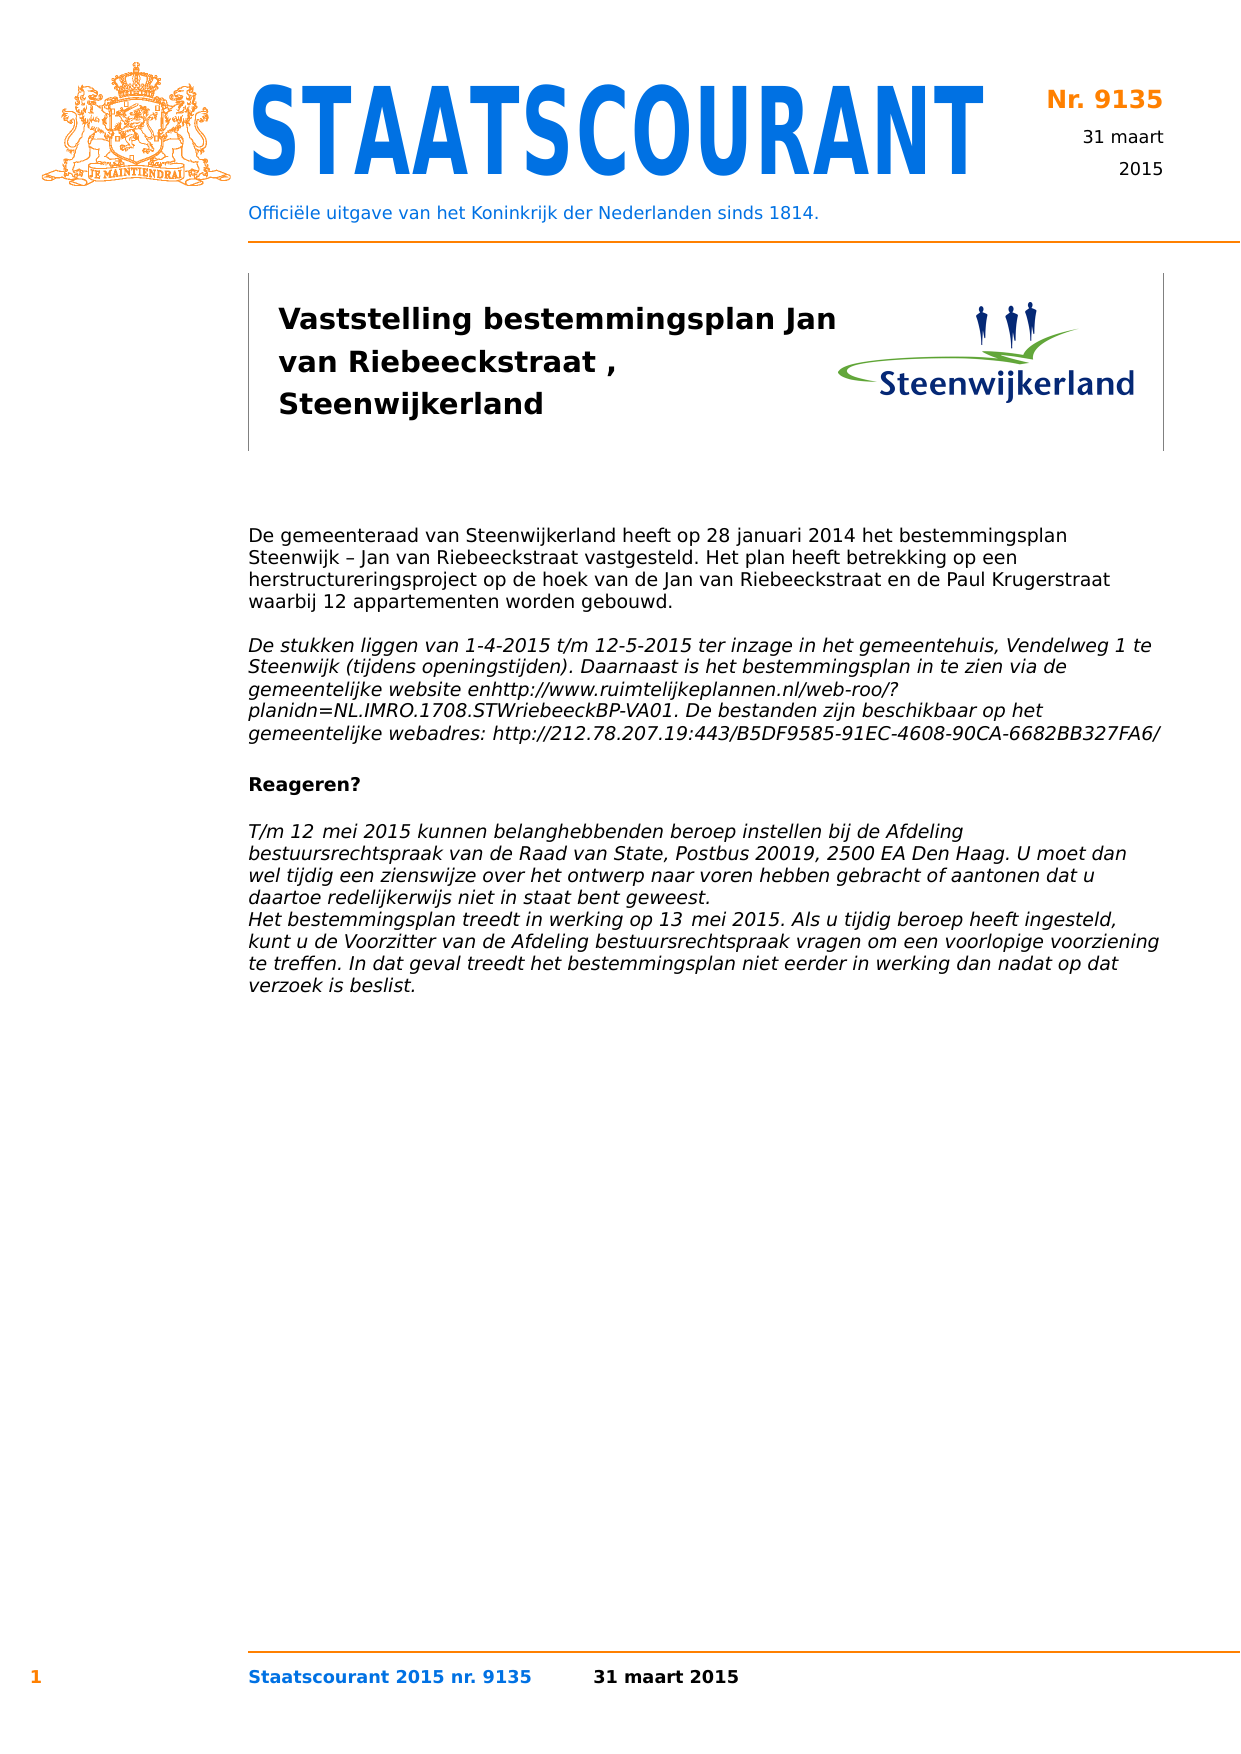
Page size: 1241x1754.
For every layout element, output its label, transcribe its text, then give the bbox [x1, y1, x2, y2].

table_header Nr. 9135 [998, 62, 1240, 121]
subtitle Vaststelling bestemmingsplan Jan van Riebeeckstraat , Steenwijkerland [249, 273, 1163, 451]
text Het bestemmingsplan treedt in werking op 13 mei 2015. Als u tijdig beroep heeft ingesteld, kunt u de Voorzitter van de Afdeling bestuursrechtspraak vragen om een voorlopige voorziening te treffen. In dat geval treedt het bestemmingsplan niet eerder in werking dan nadat op dat verzoek is beslist. [248, 909, 1163, 997]
table_header [25, 62, 248, 241]
table_header STAATSCOURANT [248, 62, 998, 203]
table_cell 2015 [998, 153, 1240, 203]
text De stukken liggen van 1-4-2015 t/m 12-5-2015 ter inzage in het gemeentehuis, Vendelweg 1 te Steenwijk (tijdens openingstijden). Daarnaast is het bestemmingsplan in te zien via de gemeentelijke website enhttp://www.ruimtelijkeplannen.nl/web-roo/?planidn=NL.IMRO.1708.STWriebeeckBP-VA01. De bestanden zijn beschikbaar op het gemeentelijke webadres: http://212.78.207.19:443/B5DF9585-91EC-4608-90CA-6682BB327FA6/ [248, 634, 1163, 744]
table_cell 31 maart [998, 121, 1240, 153]
text De gemeenteraad van Steenwijkerland heeft op 28 januari 2014 het bestemmingsplan Steenwijk – Jan van Riebeeckstraat vastgesteld. Het plan heeft betrekking op een herstructureringsproject op de hoek van de Jan van Riebeeckstraat en de Paul Krugerstraat waarbij 12 appartementen worden gebouwd. [248, 525, 1163, 613]
picture [838, 302, 1134, 403]
table_cell Officiële uitgave van het Koninkrijk der Nederlanden sinds 1814. [248, 203, 1240, 241]
subtitle Reageren? [248, 774, 1163, 796]
picture [41, 62, 231, 186]
text T/m 12 mei 2015 kunnen belanghebbenden beroep instellen bij de Afdeling bestuursrechtspraak van de Raad van State, Postbus 20019, 2500 EA Den Haag. U moet dan wel tijdig een zienswijze over het ontwerp naar voren hebben gebracht of aantonen dat u daartoe redelijkerwijs niet in staat bent geweest. [248, 821, 1163, 909]
